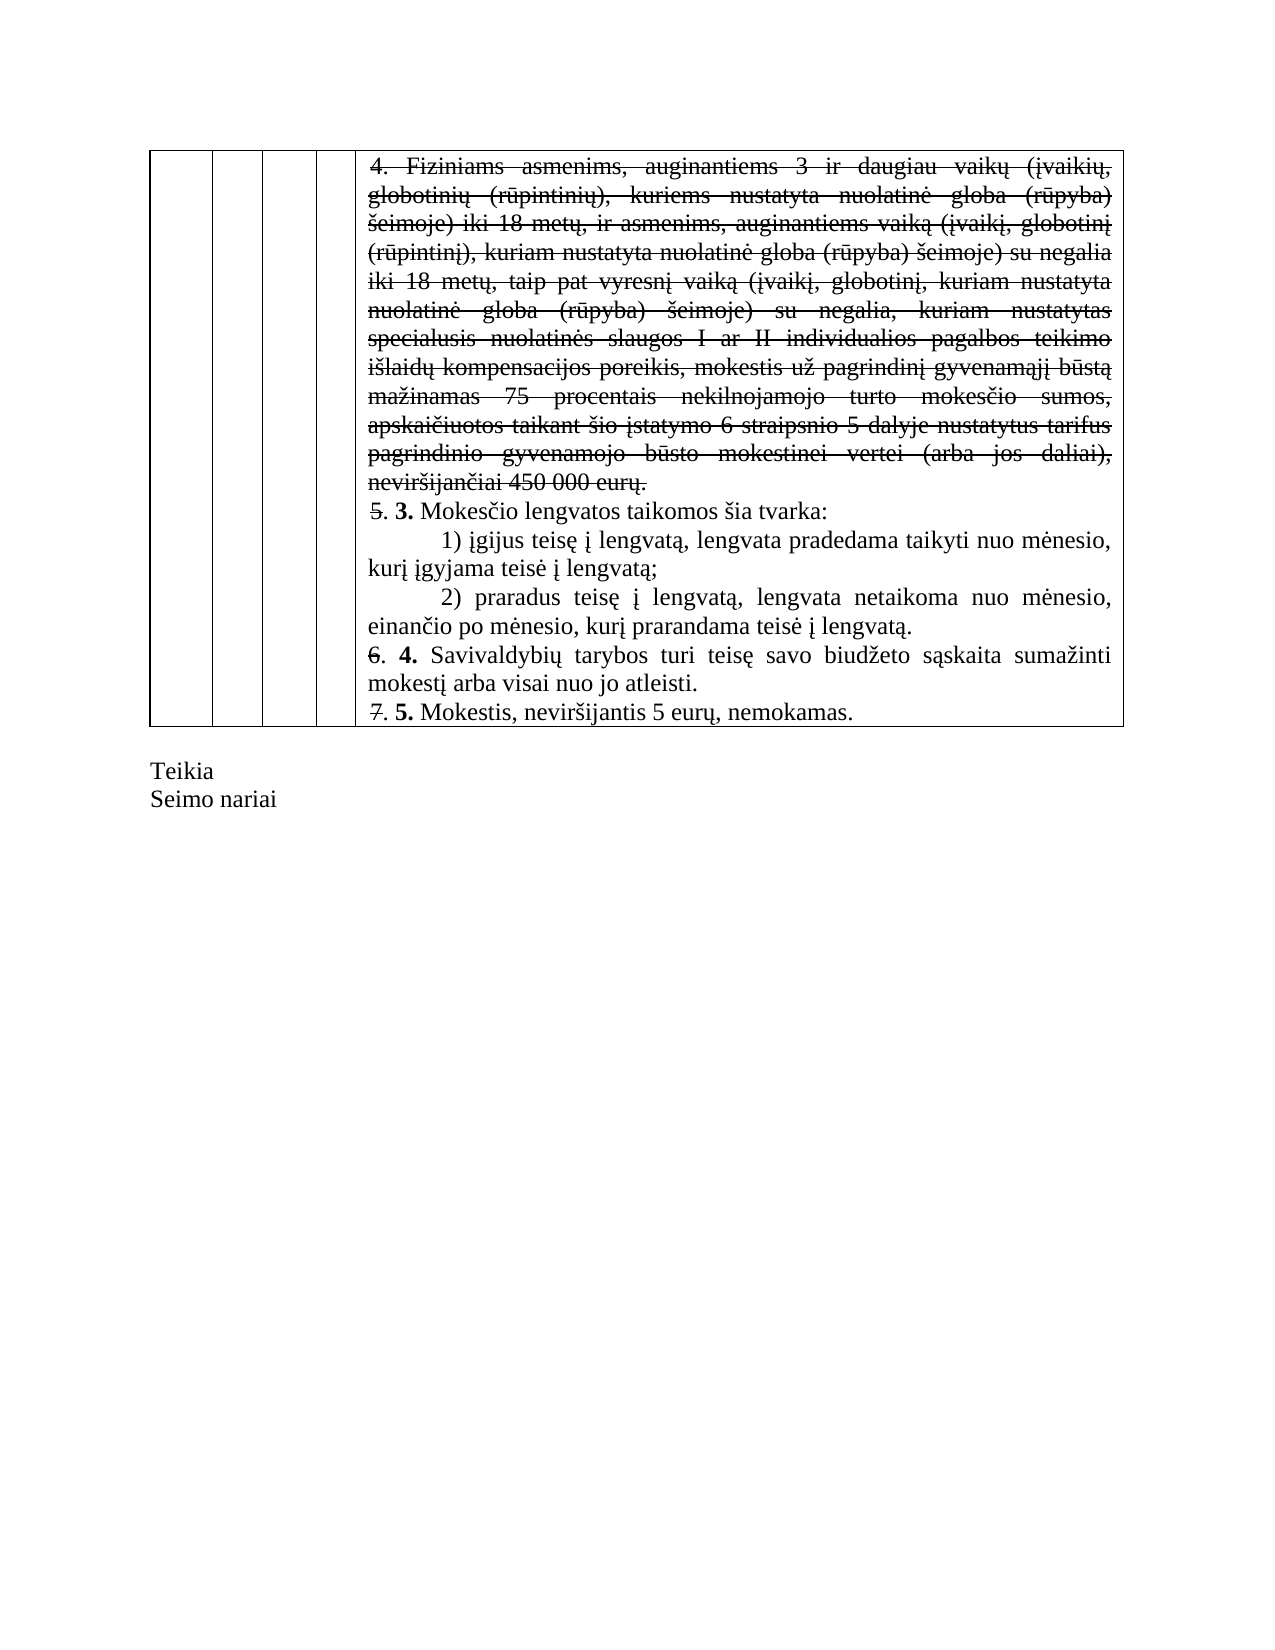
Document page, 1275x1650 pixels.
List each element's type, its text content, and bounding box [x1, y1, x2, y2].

text Seimo nariai [150, 784, 1125, 813]
table_cell [317, 151, 355, 726]
table_cell 4. Fiziniams asmenims, auginantiems 3 ir daugiau vaikų (įvaikių, globotinių (rūpintinių), kuriems nustatyta nuolatinė globa (rūpyba) šeimoje) iki 18 metų, ir asmenims, auginantiems vaiką (įvaikį, globotinį (rūpintinį), kuriam nustatyta nuolatinė globa (rūpyba) šeimoje) su negalia iki 18 metų, taip pat vyresnį vaiką (įvaikį, globotinį, kuriam nustatyta nuolatinė globa (rūpyba) šeimoje) su negalia, kuriam nustatytas specialusis nuolatinės slaugos I ar II individualios pagalbos teikimo išlaidų kompensacijos poreikis, mokestis už pagrindinį gyvenamąjį būstą mažinamas 75 procentais nekilnojamojo turto mokesčio sumos, apskaičiuotos taikant šio įstatymo 6 straipsnio 5 dalyje nustatytus tarifus pagrindinio gyvenamojo būsto mokestinei vertei (arba jos daliai), neviršijančiai 450 000 eurų. 5. 3. Mokesčio lengvatos taikomos šia tvarka: 1) įgijus teisę į lengvatą, lengvata pradedama taikyti nuo mėnesio, kurį įgyjama teisė į lengvatą; 2) praradus teisę į lengvatą, lengvata netaikoma nuo mėnesio, einančio po mėnesio, kurį prarandama teisė į lengvatą. 6. 4. Savivaldybių tarybos turi teisę savo biudžeto sąskaita sumažinti mokestį arba visai nuo jo atleisti. 7. 5. Mokestis, neviršijantis 5 eurų, nemokamas. [356, 151, 1123, 726]
table_cell [213, 151, 262, 726]
table_cell [151, 151, 212, 726]
text Teikia [150, 756, 1125, 784]
table_cell [263, 151, 316, 726]
